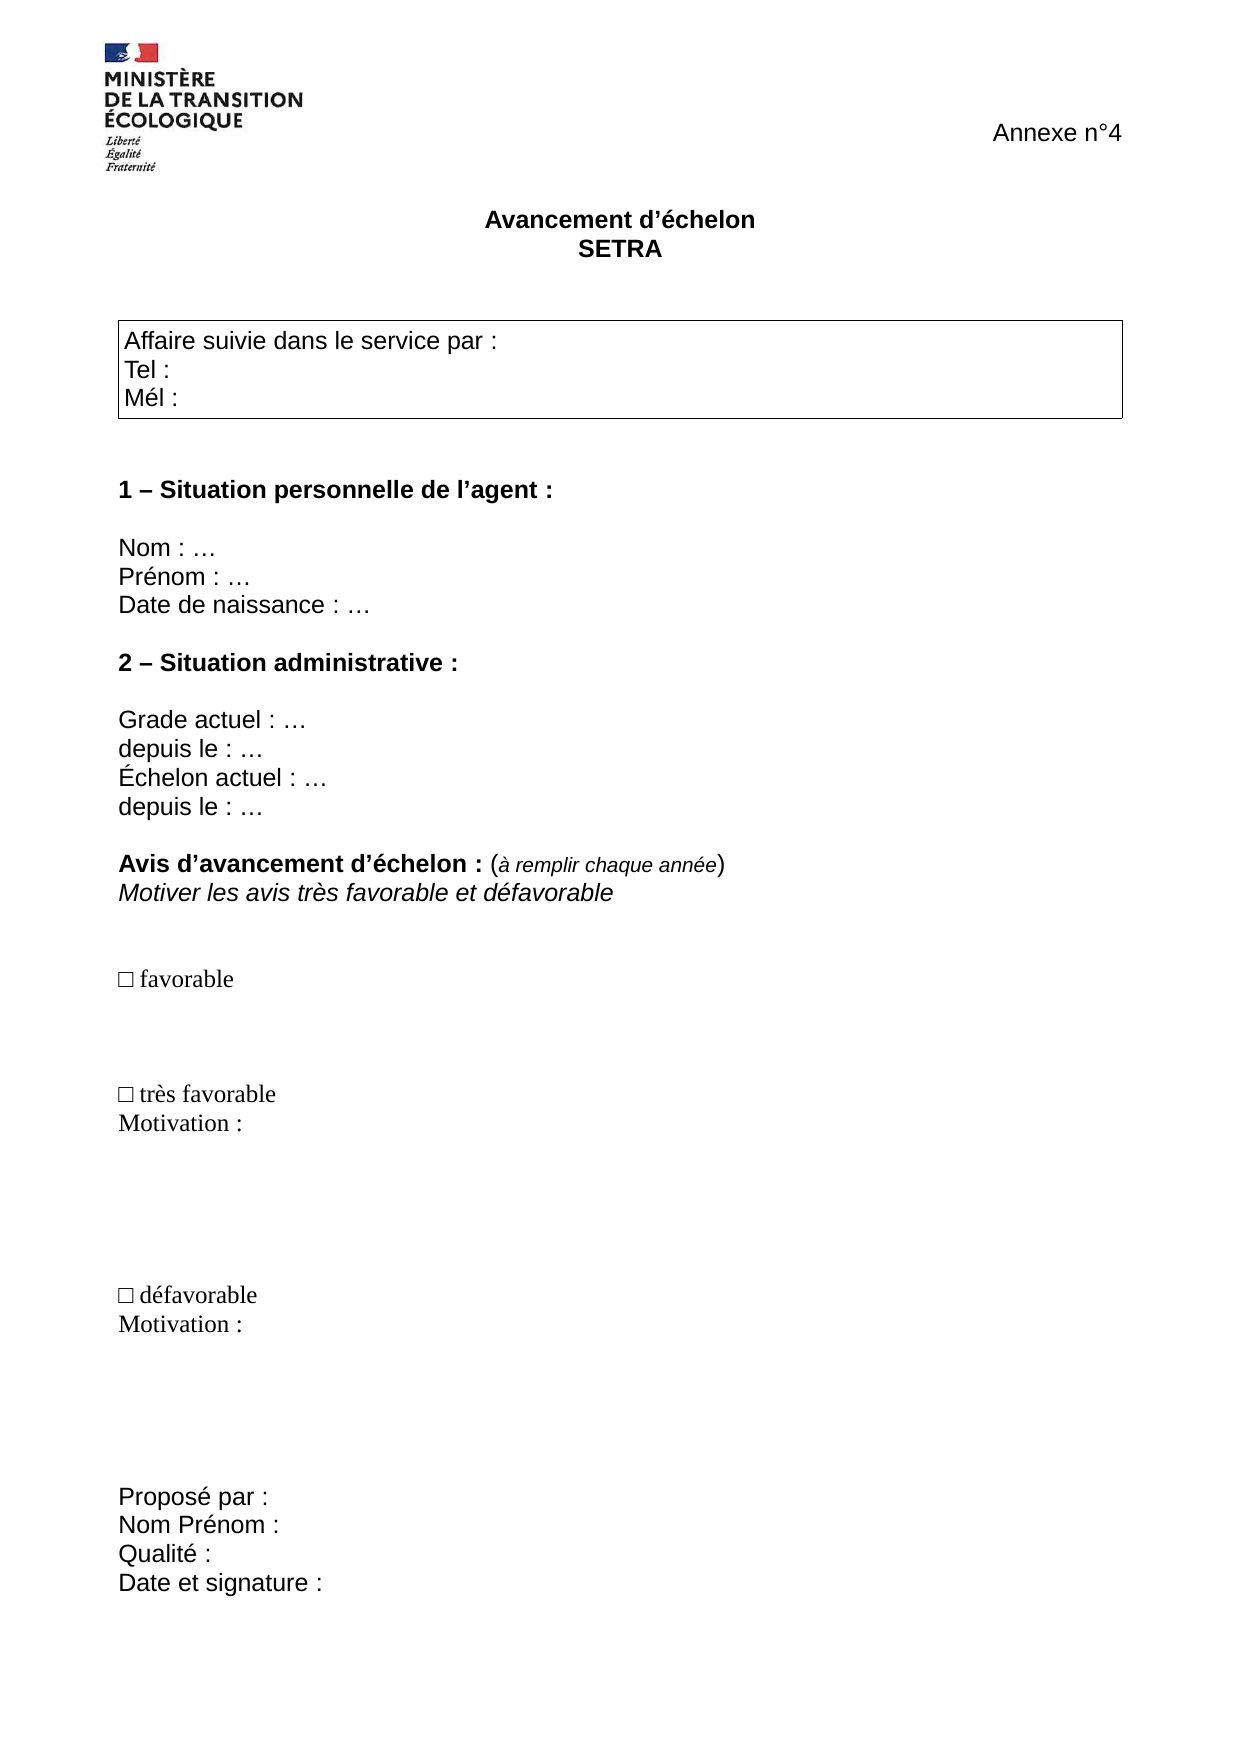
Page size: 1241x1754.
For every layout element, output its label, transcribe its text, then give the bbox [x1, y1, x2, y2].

text depuis le : … [118, 734, 1122, 763]
text Qualité : [118, 1539, 1122, 1568]
text Proposé par : [118, 1482, 1122, 1511]
text Nom : … [118, 533, 1122, 562]
text Prénom : … [118, 562, 1122, 591]
text Grade actuel : … [118, 706, 1122, 734]
text Motivation : [118, 1108, 1122, 1137]
text 1 – Situation personnelle de l’agent : [118, 476, 1122, 504]
table_header Affaire suivie dans le service par : Tel : Mél : [119, 321, 1122, 418]
text Date de naissance : … [118, 591, 1122, 619]
text □ très favorable [118, 1079, 1122, 1108]
text Avancement d’échelon [118, 205, 1122, 234]
picture [96, 42, 313, 181]
text Motiver les avis très favorable et défavorable [118, 878, 1122, 907]
text 2 – Situation administrative : [118, 648, 1122, 677]
text SETRA [118, 234, 1122, 263]
text Avis d’avancement d’échelon : (à remplir chaque année) [118, 849, 1122, 878]
text Motivation : [118, 1309, 1122, 1338]
text □ défavorable [118, 1281, 1122, 1309]
text Date et signature : [118, 1568, 1122, 1597]
text Échelon actuel : … [118, 763, 1122, 792]
text □ favorable [118, 964, 1122, 993]
text Nom Prénom : [118, 1511, 1122, 1539]
text depuis le : … [118, 792, 1122, 821]
